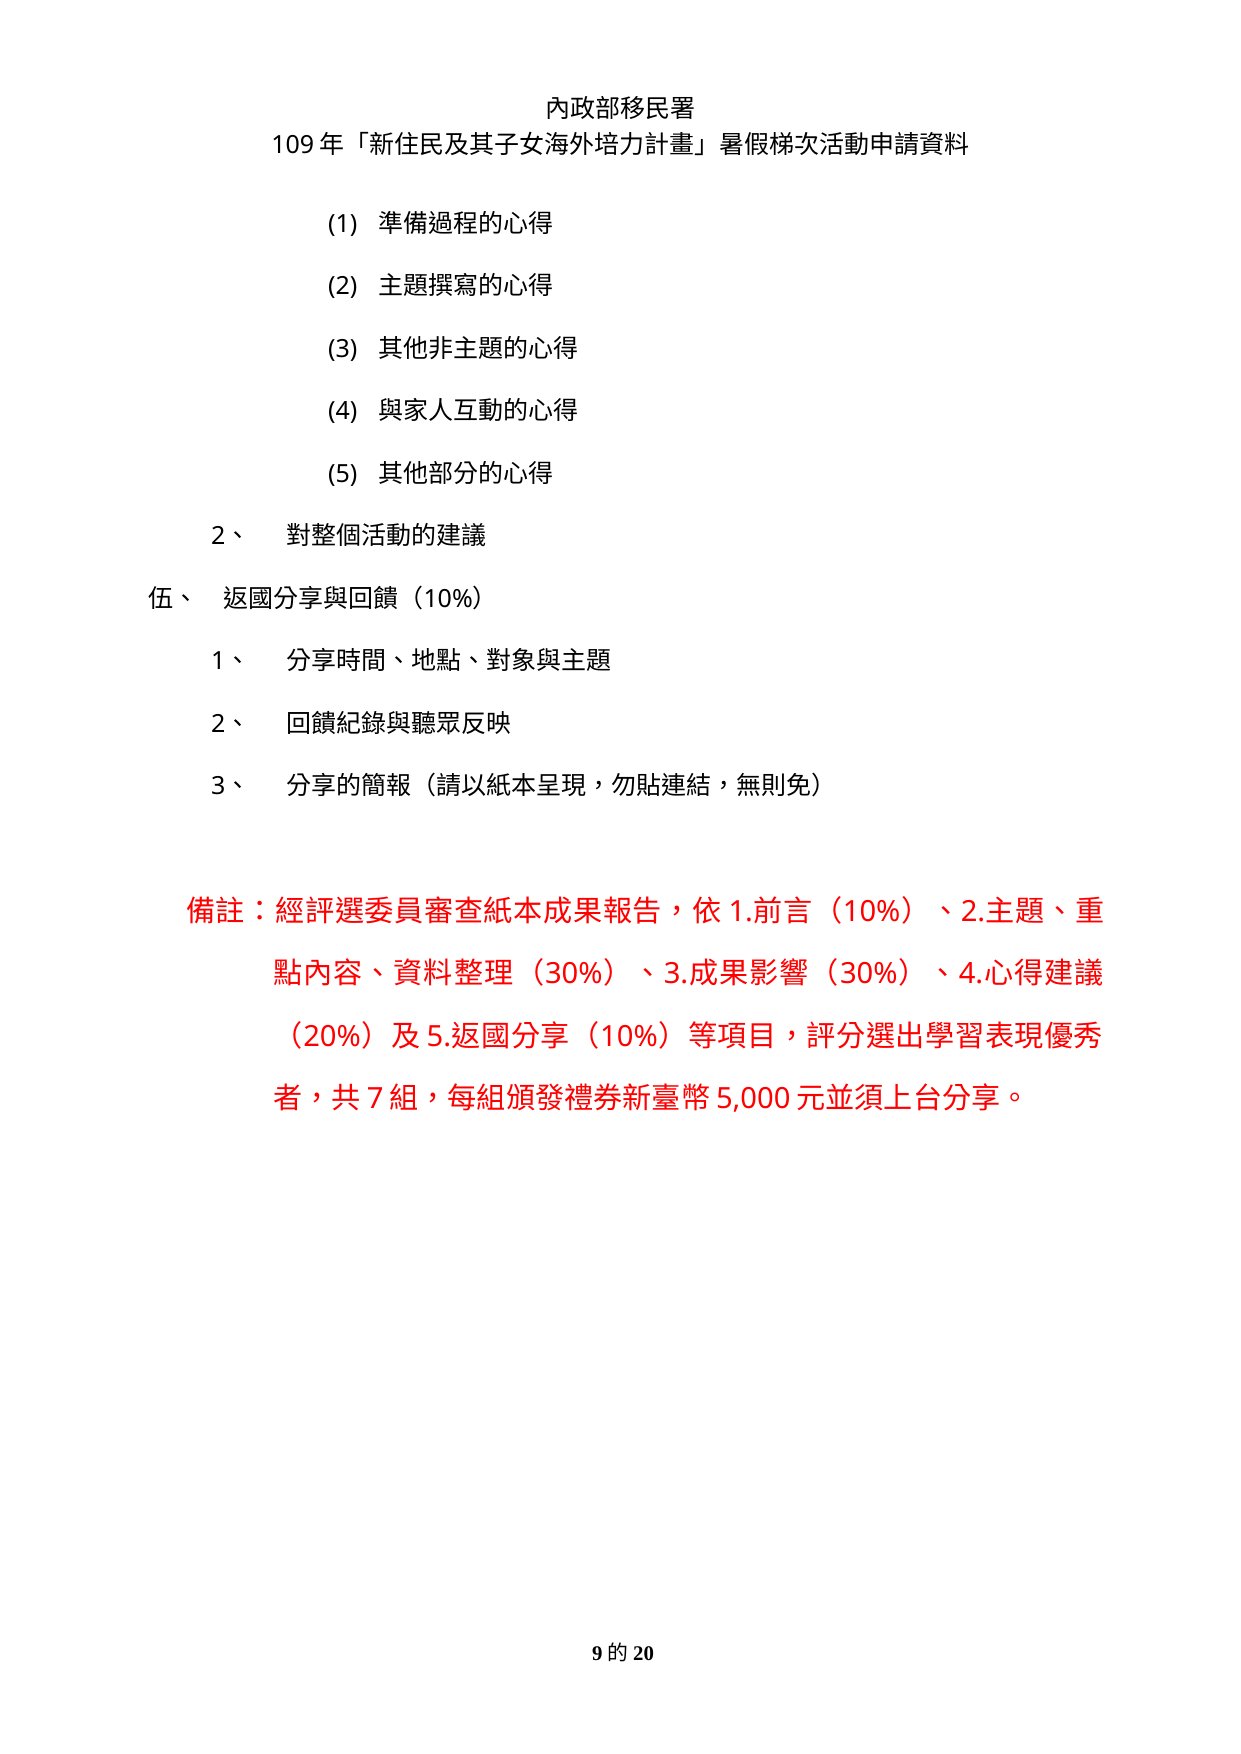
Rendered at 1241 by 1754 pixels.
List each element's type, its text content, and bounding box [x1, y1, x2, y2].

text 備註：經評選委員審查紙本成果報告，依1.前言（10%）、2.主題、重點內容、資料整理（30%）、3.成果影響（30%）、4.心得建議（20%）及5.返國分享（10%）等項目，評分選出學習表現優秀者，共7組，每組頒發禮券新臺幣5,000元並須上台分享。 [186, 867, 1104, 1117]
list 主題撰寫的心得 [328, 242, 1104, 305]
list 對整個活動的建議 [211, 492, 1104, 555]
list 其他非主題的心得 [328, 305, 1104, 367]
list 分享的簡報（請以紙本呈現，勿貼連結，無則免） [211, 742, 1104, 805]
list 準備過程的心得 [328, 180, 1104, 242]
list 與家人互動的心得 [328, 367, 1104, 430]
list 回饋紀錄與聽眾反映 [211, 680, 1104, 742]
list 返國分享與回饋（10%） [148, 555, 1104, 617]
list 分享時間、地點、對象與主題 [211, 617, 1104, 680]
list 其他部分的心得 [328, 430, 1104, 492]
